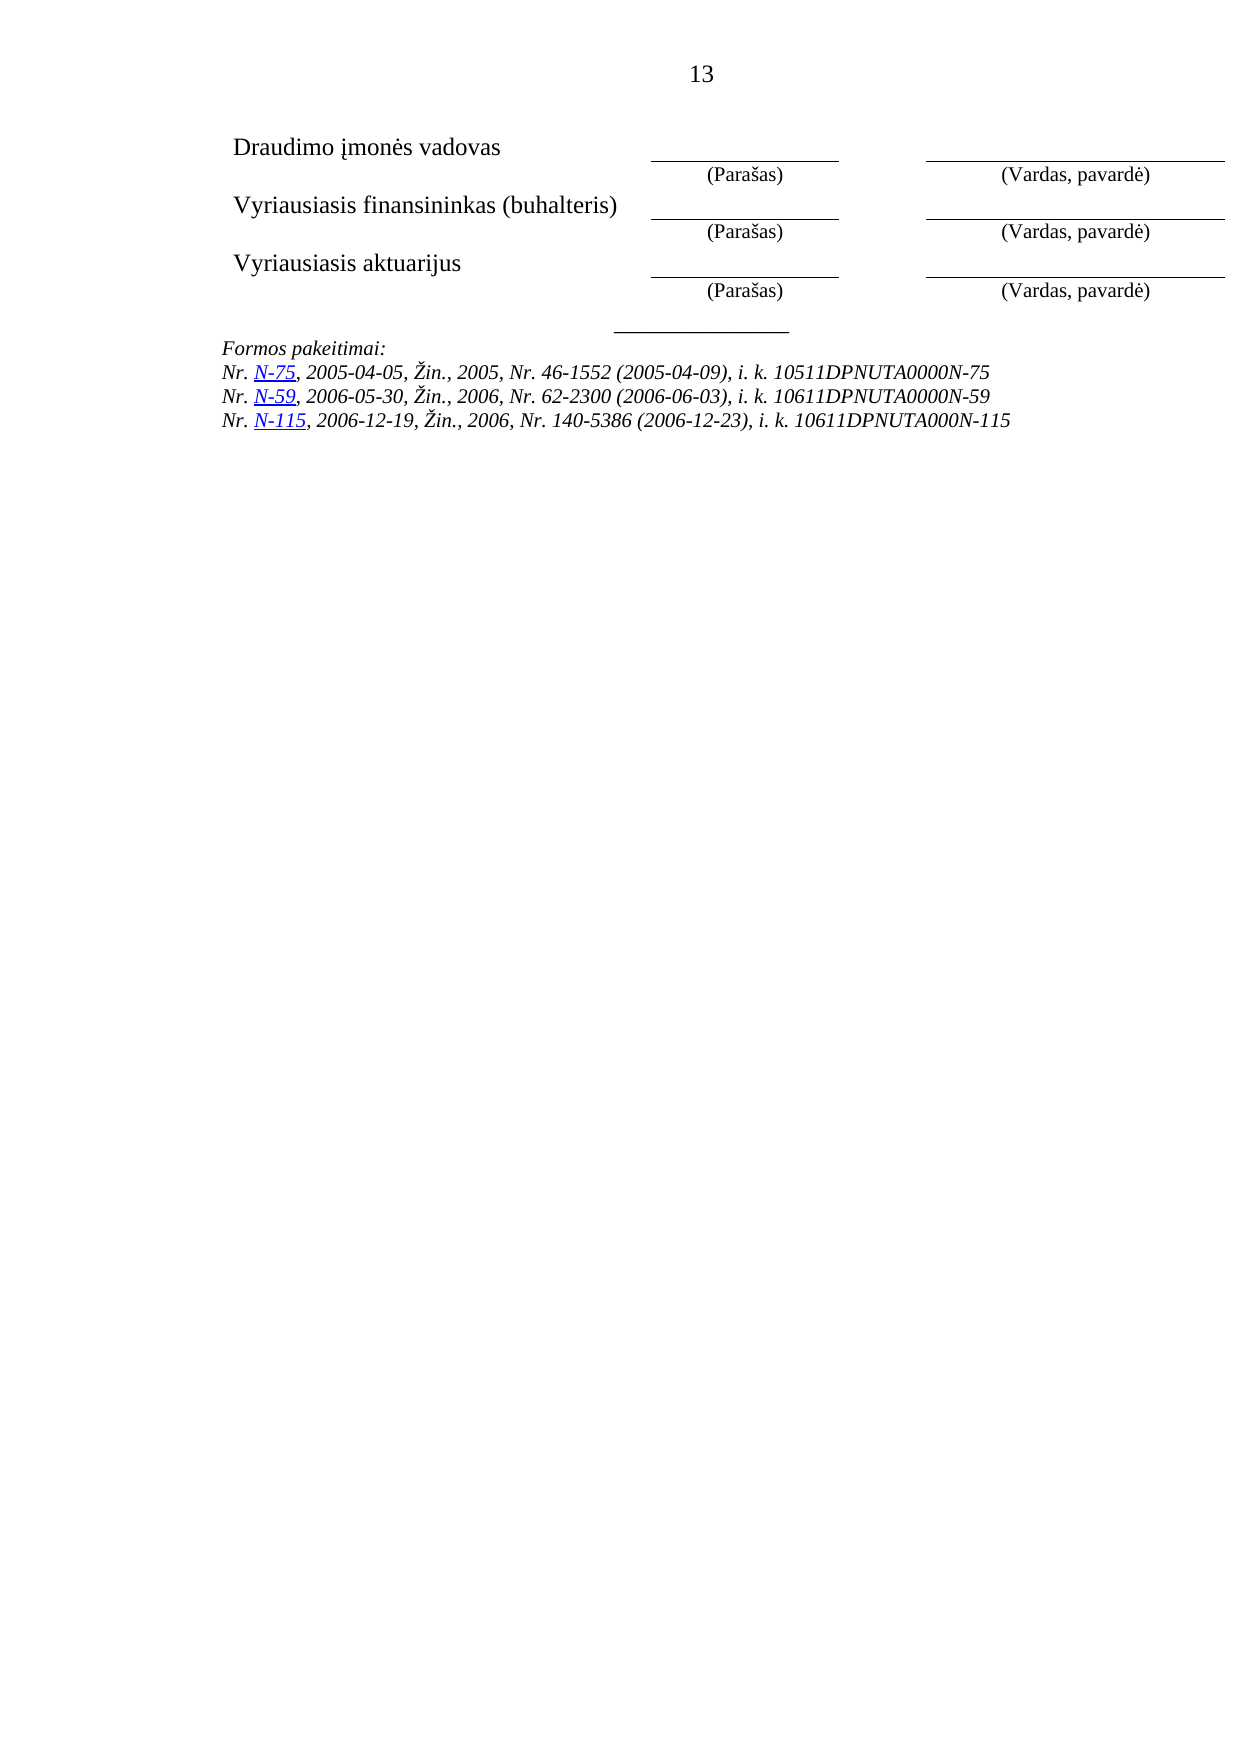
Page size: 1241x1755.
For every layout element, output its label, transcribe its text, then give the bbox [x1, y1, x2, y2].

table_cell [839, 248, 926, 277]
table_header [651, 132, 839, 161]
table_cell [926, 248, 1225, 277]
table_cell [839, 190, 926, 219]
table_header [839, 132, 926, 161]
text Nr. N-59, 2006-05-30, Žin., 2006, Nr. 62-2300 (2006-06-03), i. k. 10611DPNUTA0000N-59 [222, 384, 1181, 408]
table_cell [222, 161, 651, 190]
table_cell [926, 190, 1225, 219]
table_cell (Parašas) [651, 220, 839, 248]
table_cell [651, 190, 839, 219]
table_cell Vyriausiasis aktuarijus [222, 248, 651, 277]
table_cell [651, 248, 839, 277]
table_cell [839, 219, 926, 248]
table_cell [222, 219, 651, 248]
table_cell Vyriausiasis finansininkas (buhalteris) [222, 190, 651, 219]
table_cell [222, 277, 651, 307]
table_cell (Vardas, pavardė) [926, 278, 1225, 307]
text Formos pakeitimai: [222, 336, 1181, 359]
table_header [926, 132, 1225, 161]
table_cell (Vardas, pavardė) [926, 162, 1225, 190]
table_header Draudimo įmonės vadovas [222, 132, 651, 161]
table_cell [839, 161, 926, 190]
table_cell (Parašas) [651, 278, 839, 307]
table_cell (Vardas, pavardė) [926, 220, 1225, 248]
table_cell [839, 277, 926, 307]
text ______________ [222, 307, 1181, 336]
text Nr. N-115, 2006-12-19, Žin., 2006, Nr. 140-5386 (2006-12-23), i. k. 10611DPNUTA000N-115 [222, 408, 1181, 432]
table_cell (Parašas) [651, 162, 839, 190]
text Nr. N-75, 2005-04-05, Žin., 2005, Nr. 46-1552 (2005-04-09), i. k. 10511DPNUTA0000N-75 [222, 359, 1181, 384]
